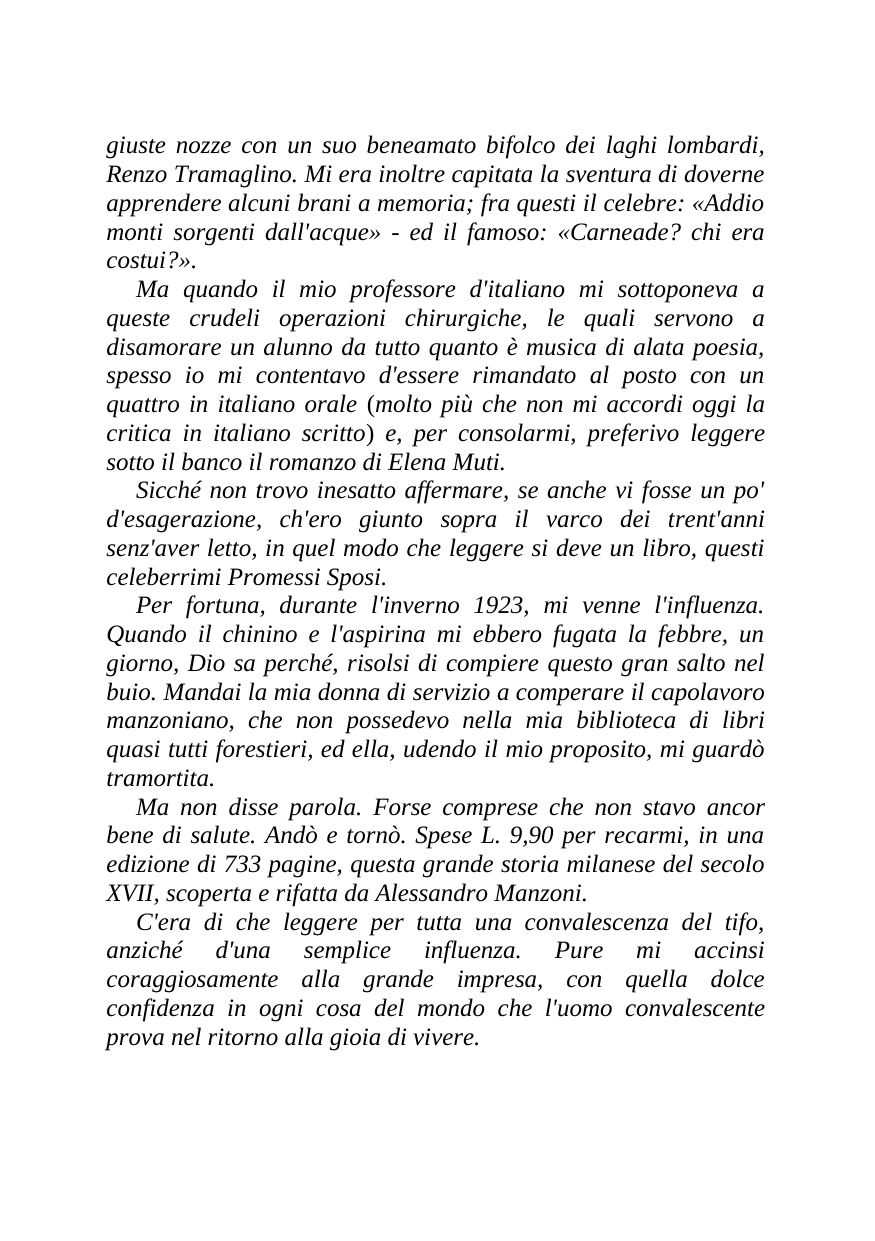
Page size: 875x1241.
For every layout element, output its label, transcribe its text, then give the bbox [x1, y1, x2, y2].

text giuste nozze con un suo beneamato bifolco dei laghi lombardi, Renzo Tramaglino. Mi era inoltre capitata la sventura di doverne apprendere alcuni brani a memoria; fra questi il celebre: «Addio monti sorgenti dall'acque» - ed il famoso: «Carneade? chi era costui?». [106, 130, 768, 274]
text C'era di che leggere per tutta una convalescenza del tifo, anziché d'una semplice influenza. Pure mi accinsi coraggiosamente alla grande impresa, con quella dolce confidenza in ogni cosa del mondo che l'uomo convalescente prova nel ritorno alla gioia di vivere. [106, 907, 768, 1050]
text Ma non disse parola. Forse comprese che non stavo ancor bene di salute. Andò e tornò. Spese L. 9,90 per recarmi, in una edizione di 733 pagine, questa grande storia milanese del secolo XVII, scoperta e rifatta da Alessandro Manzoni. [106, 792, 768, 907]
text Per fortuna, durante l'inverno 1923, mi venne l'influenza. Quando il chinino e l'aspirina mi ebbero fugata la febbre, un giorno, Dio sa perché, risolsi di compiere questo gran salto nel buio. Mandai la mia donna di servizio a comperare il capolavoro manzoniano, che non possedevo nella mia biblioteca di libri quasi tutti forestieri, ed ella, udendo il mio proposito, mi guardò tramortita. [106, 590, 768, 792]
text Sicché non trovo inesatto affermare, se anche vi fosse un po' d'esagerazione, ch'ero giunto sopra il varco dei trent'anni senz'aver letto, in quel modo che leggere si deve un libro, questi celeberrimi Promessi Sposi. [106, 475, 768, 590]
text Ma quando il mio professore d'italiano mi sottoponeva a queste crudeli operazioni chirurgiche, le quali servono a disamorare un alunno da tutto quanto è musica di alata poesia, spesso io mi contentavo d'essere rimandato al posto con un quattro in italiano orale (molto più che non mi accordi oggi la critica in italiano scritto) e, per consolarmi, preferivo leggere sotto il banco il romanzo di Elena Muti. [106, 274, 768, 475]
